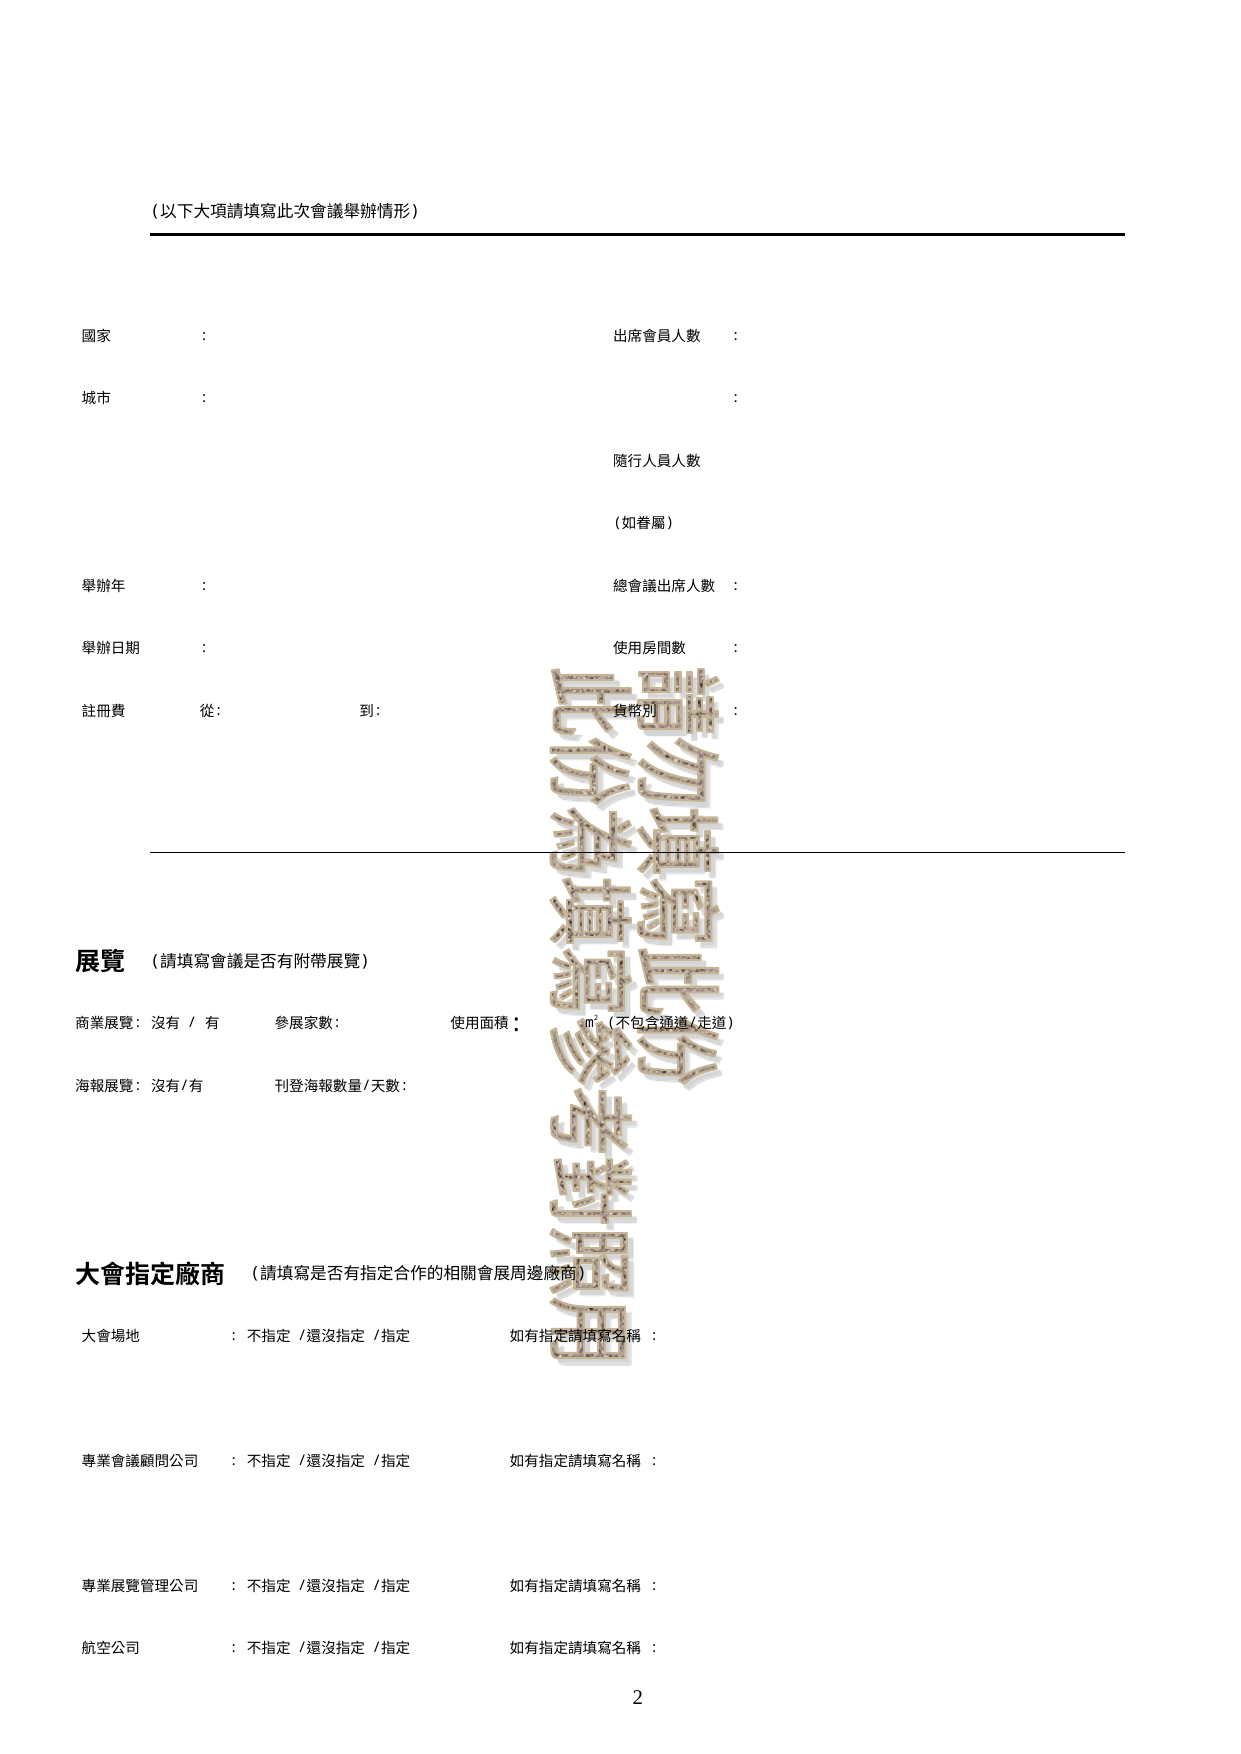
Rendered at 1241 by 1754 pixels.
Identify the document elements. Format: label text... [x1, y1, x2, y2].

table_cell [569, 1052, 582, 1073]
table_cell [659, 1356, 1085, 1418]
table_header : [731, 293, 746, 356]
table_cell [259, 668, 359, 731]
table_cell [585, 1083, 601, 1106]
table_header m2 (不包含通道/走道) [585, 981, 662, 1043]
table_cell [214, 543, 613, 606]
table_cell 貨幣別 [705, 668, 731, 731]
table_header m2 (不包含通道/走道) [696, 981, 833, 1043]
table_cell 城市 [81, 356, 199, 543]
table_cell 隨行人員人數 (如眷屬) [613, 356, 731, 543]
table_cell [651, 1043, 676, 1051]
table_cell [746, 356, 1086, 543]
table_header 出席會員人數 [613, 293, 731, 356]
table_cell 專業會議顧問公司 [81, 1418, 229, 1481]
table_cell 舉辦日期 [81, 606, 199, 668]
table_cell [450, 1043, 526, 1106]
table_cell [81, 1356, 229, 1418]
table_cell 如有指定請填寫名稱 [510, 1606, 649, 1668]
table_cell [692, 1055, 711, 1069]
table_header [659, 1293, 1085, 1356]
table_cell 貨幣別 [613, 668, 697, 699]
table_header : [200, 293, 214, 356]
text [573, 918, 1125, 981]
table_cell [526, 1043, 585, 1106]
table_header 如有指定請填寫名稱 [564, 1293, 649, 1356]
table_cell [659, 1543, 1085, 1606]
table_cell 註冊費 [81, 668, 199, 731]
table_header [267, 981, 271, 1043]
table_cell 總會議出席人數 [613, 543, 731, 606]
table_cell [229, 1356, 509, 1418]
table_cell 刊登海報數量/天數: [274, 1043, 413, 1106]
table_cell 如有指定請填寫名稱 [510, 1543, 649, 1606]
table_cell 使用房間數 [613, 606, 731, 668]
table_cell [650, 1481, 659, 1543]
table_cell : [200, 606, 214, 668]
table_header 如有指定請填寫名稱 [510, 1293, 576, 1356]
table_cell [746, 606, 1086, 668]
table_header [526, 981, 581, 1043]
table_cell 貨幣別 [613, 721, 642, 731]
table_cell [510, 1481, 649, 1543]
table_cell [229, 1481, 509, 1543]
table_cell : 不指定 /還沒指定 /指定 [229, 1418, 509, 1481]
table_cell : [200, 543, 214, 606]
table_cell 從: [200, 668, 258, 731]
table_cell [413, 1043, 447, 1106]
table_header m2 (不包含通道/走道) [655, 1001, 700, 1026]
table_cell [606, 1043, 833, 1106]
table_cell 海報展覽: 沒有/有 [75, 1043, 267, 1106]
table_cell : [650, 1606, 659, 1668]
table_header 使用面積: [450, 981, 526, 1043]
table_cell 如有指定請填寫名稱 [510, 1418, 649, 1481]
text (以下大項請填寫此次會議舉辦情形) [150, 168, 1125, 233]
text 大會指定廠商 (請填寫是否有指定合作的相關會展周邊廠商) [75, 1231, 567, 1293]
table_cell [267, 1043, 271, 1106]
table_header : 不指定 /還沒指定 /指定 [229, 1293, 509, 1356]
table_cell [510, 1356, 649, 1418]
table_cell [391, 668, 561, 731]
table_cell 航空公司 [81, 1606, 229, 1668]
table_header [746, 293, 1086, 356]
table_header : [650, 1293, 659, 1356]
table_cell [214, 606, 613, 668]
table_cell 到: [359, 668, 391, 731]
text 展覽 (請填寫會議是否有附帶展覽) [75, 918, 568, 981]
table_cell [746, 668, 1086, 731]
table_cell 貨幣別 [645, 713, 653, 723]
text 大會指定廠商 (請填寫是否有指定合作的相關會展周邊廠商) [614, 1231, 1125, 1293]
table_cell : [650, 1418, 659, 1481]
table_cell : 不指定 /還沒指定 /指定 [229, 1543, 509, 1606]
table_cell : 不指定 /還沒指定 /指定 [229, 1606, 509, 1668]
table_header [214, 293, 613, 356]
table_cell : [731, 668, 746, 731]
table_cell [628, 1043, 676, 1069]
table_cell : [200, 356, 214, 543]
table_cell [659, 1606, 1085, 1668]
table_header 商業展覽: 沒有 / 有 [75, 981, 267, 1043]
table_cell [214, 356, 613, 543]
table_cell [560, 668, 613, 673]
table_cell : [731, 356, 746, 543]
table_cell : [731, 606, 746, 668]
table_header 國家 [81, 293, 199, 356]
table_header [413, 981, 447, 1043]
table_cell : [650, 1543, 659, 1606]
table_cell 貨幣別 [613, 702, 644, 715]
table_cell [81, 1481, 229, 1543]
table_cell [746, 543, 1086, 606]
table_cell [568, 721, 603, 731]
table_cell [659, 1481, 1085, 1543]
table_cell 舉辦年 [81, 543, 199, 606]
table_cell [659, 1418, 1085, 1481]
table_header 參展家數: [274, 981, 413, 1043]
table_cell 專業展覽管理公司 [81, 1543, 229, 1606]
table_header 大會場地 [81, 1293, 229, 1356]
table_cell [650, 1356, 659, 1418]
table_cell : [731, 543, 746, 606]
